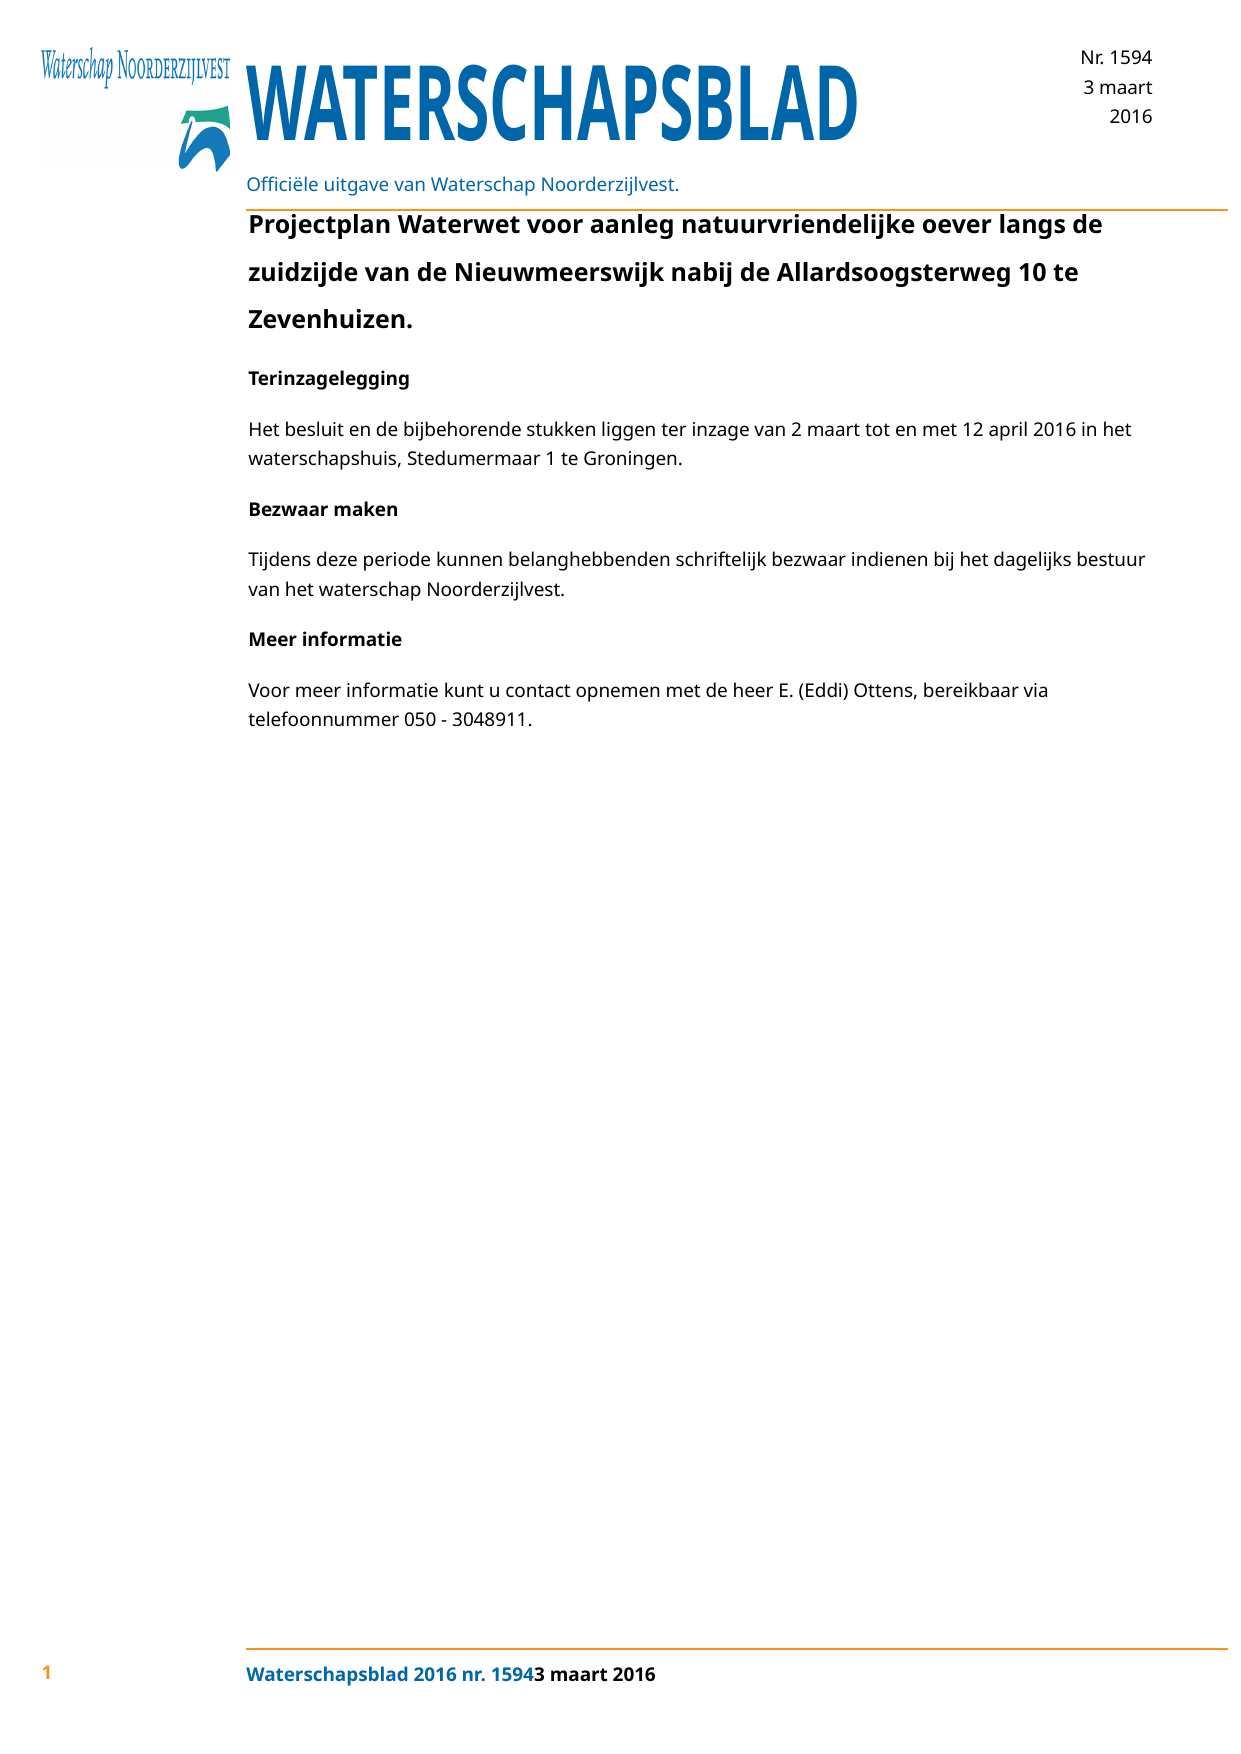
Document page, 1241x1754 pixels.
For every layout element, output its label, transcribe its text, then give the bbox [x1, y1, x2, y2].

picture [41, 47, 231, 172]
text Terinzagelegging [248, 366, 1152, 391]
text Projectplan Waterwet voor aanleg natuurvriendelijke oever langs de zuidzijde van de Nieuwmeerswijk nabij de Allardsoogsterweg 10 te Zevenhuizen. [248, 211, 1152, 336]
text Bezwaar maken [248, 496, 1152, 522]
text Meer informatie [248, 626, 1152, 652]
text Tijdens deze periode kunnen belanghebbenden schriftelijk bezwaar indienen bij het dagelijks bestuur van het waterschap Noorderzijlvest. [248, 546, 1152, 602]
text Voor meer informatie kunt u contact opnemen met de heer E. (Eddi) Ottens, bereikbaar via telefoonnummer 050 - 3048911. [248, 677, 1152, 732]
text Het besluit en de bijbehorende stukken liggen ter inzage van 2 maart tot en met 12 april 2016 in het waterschapshuis, Stedumermaar 1 te Groningen. [248, 416, 1152, 471]
